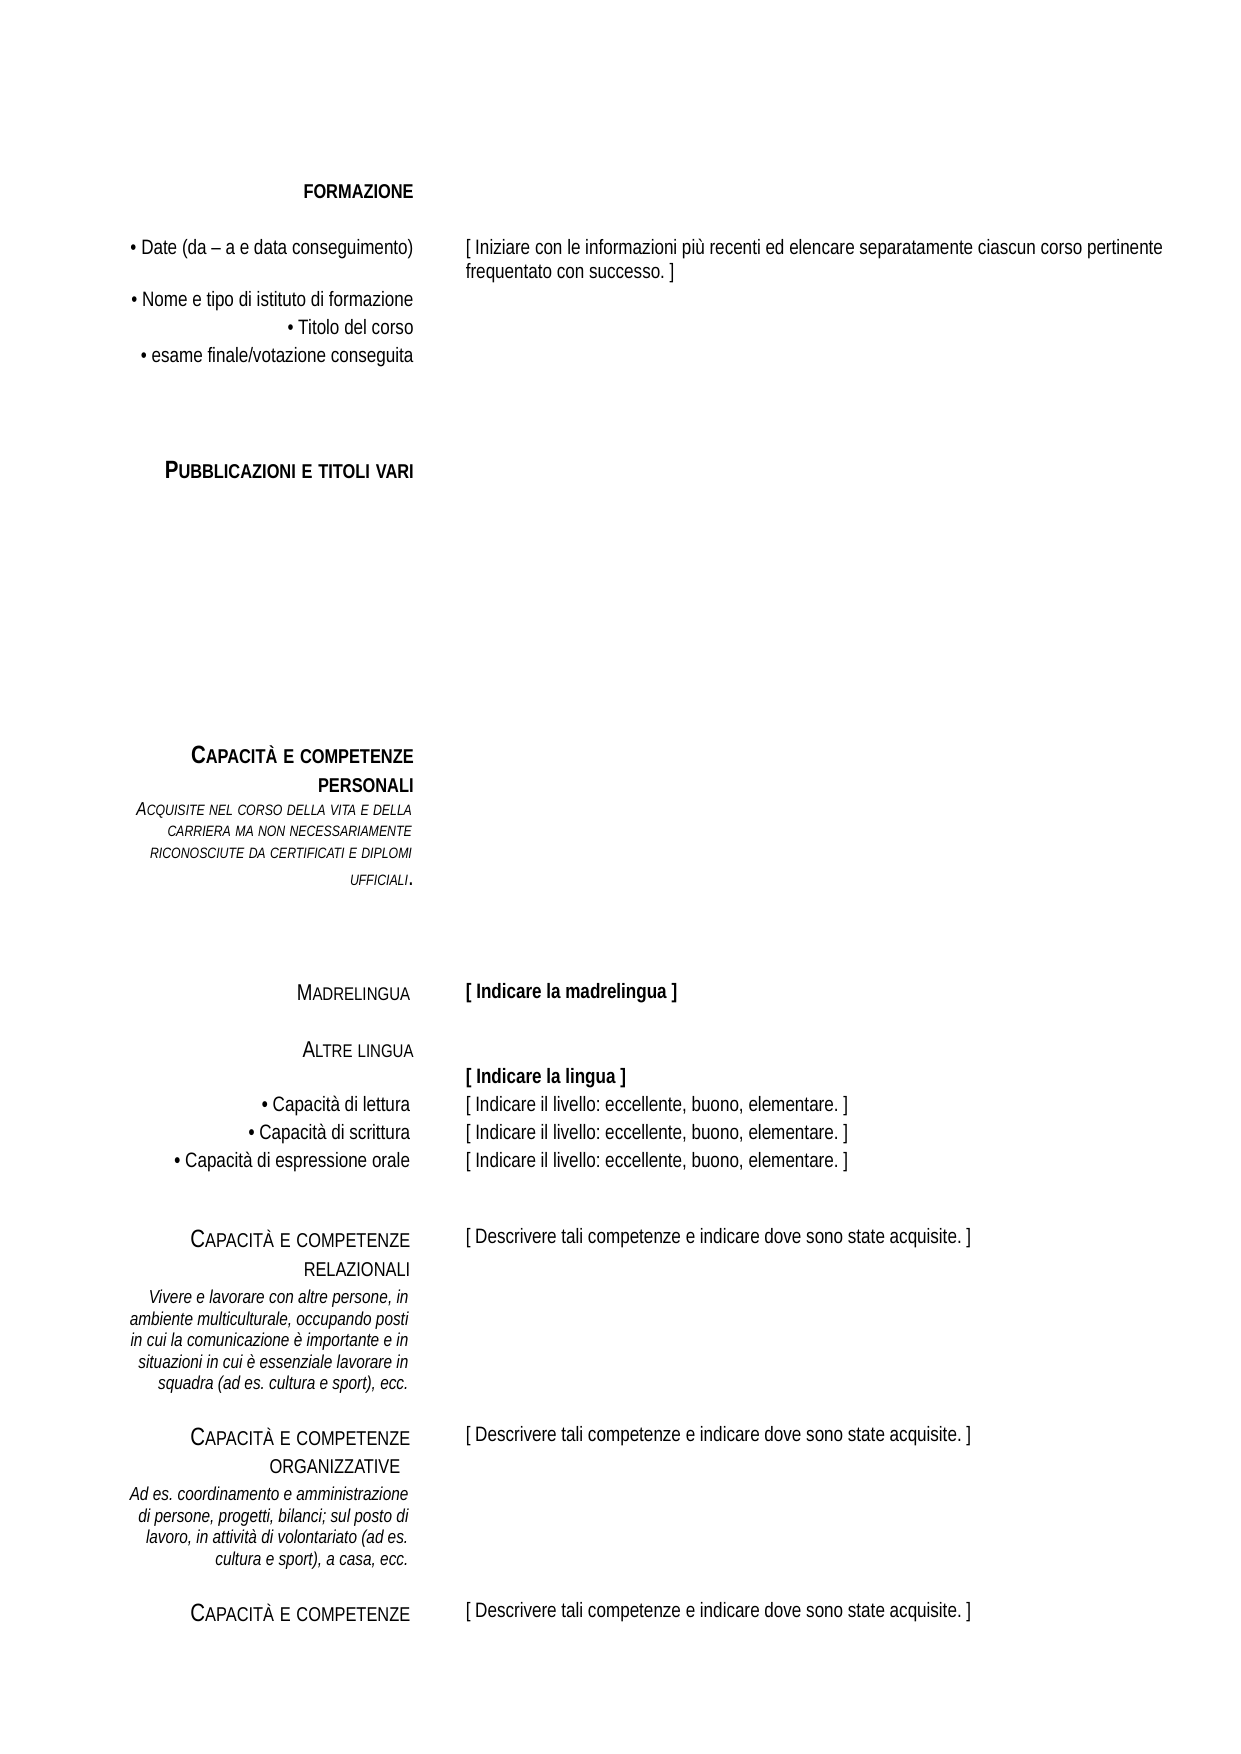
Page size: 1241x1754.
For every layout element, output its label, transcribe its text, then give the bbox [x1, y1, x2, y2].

table_header Altre lingua [107, 1036, 425, 1062]
table_header [ Descrivere tali competenze e indicare dove sono state acquisite. ] [454, 1596, 1207, 1626]
table_cell • Titolo del corso [107, 313, 425, 341]
table_header Capacità e competenze [107, 1596, 425, 1626]
table_cell [107, 1062, 425, 1090]
table_cell [425, 313, 454, 341]
table_header [454, 541, 1207, 569]
table_cell [425, 598, 454, 626]
table_header [425, 1036, 1207, 1062]
table_cell [454, 313, 1207, 341]
table_header Capacità e competenze relazionali Vivere e lavorare con altre persone, in ambiente multiculturale, occupando posti in cui la comunicazione è importante e in situazioni in cui è essenziale lavorare in squadra (ad es. cultura e sport), ecc. [107, 1223, 425, 1396]
table_header [425, 541, 454, 569]
table_cell [454, 341, 1207, 369]
table_cell [425, 1090, 454, 1118]
table_header [425, 233, 454, 285]
table_header Capacità e competenze personali Acquisite nel corso della vita e della carriera ma non necessariamente riconosciute da certificati e diplomi ufficiali. [107, 740, 425, 891]
table_header [ Descrivere tali competenze e indicare dove sono state acquisite. ] [454, 1223, 1207, 1396]
table_header [ Iniziare con le informazioni più recenti ed elencare separatamente ciascun corso pertinente frequentato con successo. ] [454, 233, 1207, 285]
table_cell [454, 598, 1207, 626]
table_header Madrelingua [107, 977, 425, 1007]
table_header [425, 1596, 454, 1626]
table_header • Date (da – a e data conseguimento) [107, 233, 425, 285]
table_cell • Capacità di espressione orale [107, 1146, 425, 1174]
table_cell [454, 285, 1207, 313]
table_cell [425, 1118, 454, 1146]
table_cell [ Indicare il livello: eccellente, buono, elementare. ] [454, 1118, 1207, 1146]
table_cell [454, 570, 1207, 598]
table_cell • Nome e tipo di istituto di formazione [107, 285, 425, 313]
table_cell [107, 598, 425, 626]
table_cell [425, 626, 454, 654]
table_cell [425, 1062, 454, 1090]
table_cell • Capacità di scrittura [107, 1118, 425, 1146]
table_cell [425, 570, 454, 598]
table_cell [107, 626, 425, 654]
table_cell [425, 285, 454, 313]
table_cell [ Indicare il livello: eccellente, buono, elementare. ] [454, 1146, 1207, 1174]
table_cell [425, 1146, 454, 1174]
table_cell [ Indicare il livello: eccellente, buono, elementare. ] [454, 1090, 1207, 1118]
table_header [425, 977, 454, 1007]
table_cell • Capacità di lettura [107, 1090, 425, 1118]
table_header [107, 541, 425, 569]
table_cell [425, 341, 454, 369]
table_header [425, 1223, 454, 1396]
table_cell [107, 570, 425, 598]
table_header Capacità e competenze organizzative Ad es. coordinamento e amministrazione di persone, progetti, bilanci; sul posto di lavoro, in attività di volontariato (ad es. cultura e sport), a casa, ecc. [107, 1420, 425, 1572]
table_cell [454, 626, 1207, 654]
table_cell • esame finale/votazione conseguita [107, 341, 425, 369]
table_header Pubblicazioni e titoli vari [107, 455, 425, 484]
table_header [ Indicare la madrelingua ] [454, 977, 1207, 1007]
table_header formazione [107, 175, 425, 204]
table_cell [ Indicare la lingua ] [454, 1062, 1207, 1090]
table_header [ Descrivere tali competenze e indicare dove sono state acquisite. ] [454, 1420, 1207, 1572]
table_header [425, 1420, 454, 1572]
